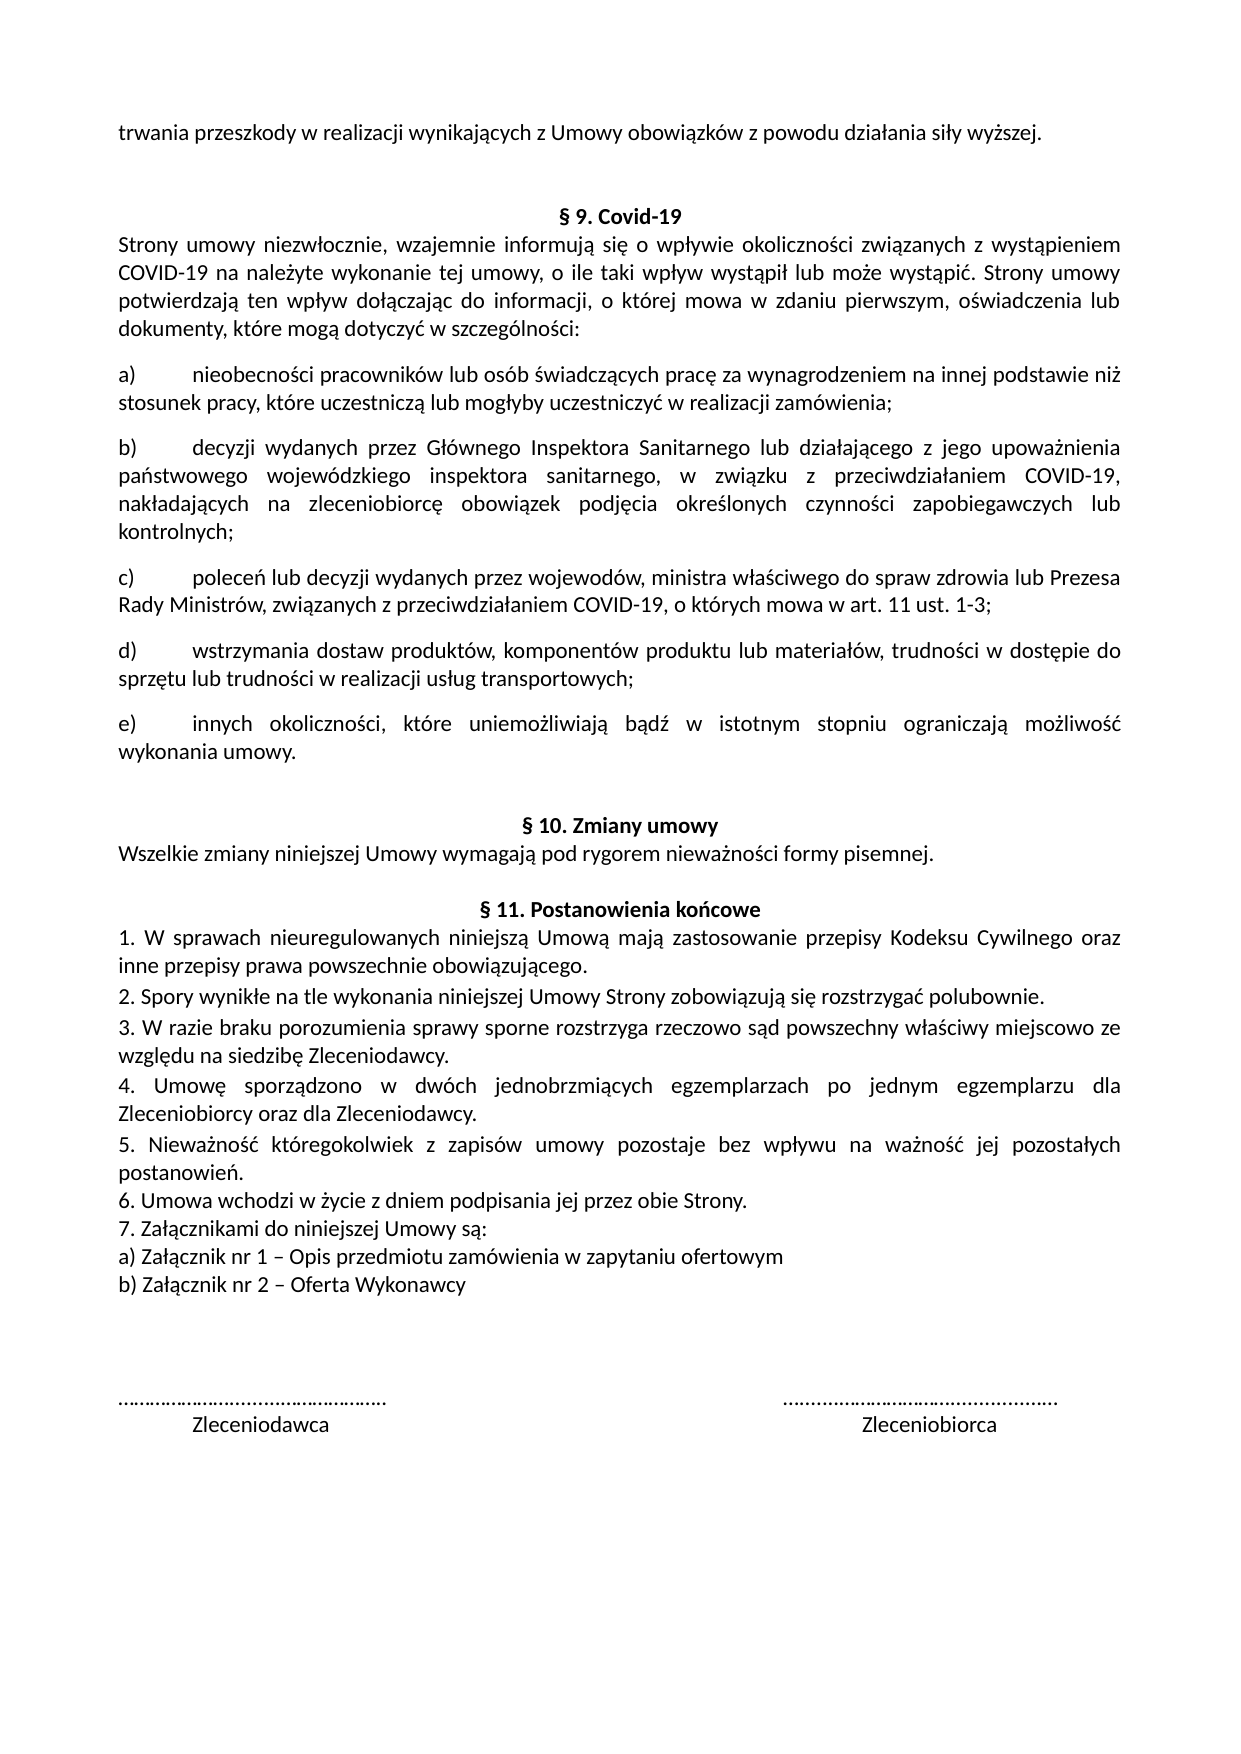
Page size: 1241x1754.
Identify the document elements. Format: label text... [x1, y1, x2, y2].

text 1. W sprawach nieuregulowanych niniejszą Umową mają zastosowanie przepisy Kodeksu Cywilnego oraz inne przepisy prawa powszechnie obowiązującego. [118, 923, 1122, 979]
list nieobecności pracowników lub osób świadczących pracę za wynagrodzeniem na innej podstawie niż stosunek pracy, które uczestniczą lub mogłyby uczestniczyć w realizacji zamówienia; [118, 360, 1122, 416]
text 7. Załącznikami do niniejszej Umowy są: [118, 1214, 1122, 1242]
text 2. Spory wynikłe na tle wykonania niniejszej Umowy Strony zobowiązują się rozstrzygać polubownie. [118, 982, 1122, 1010]
text ………………….........……………….. ….......…………………................… [118, 1383, 1122, 1411]
text 5. Nieważność któregokolwiek z zapisów umowy pozostaje bez wpływu na ważność jej pozostałych postanowień. [118, 1130, 1122, 1186]
text 4. Umowę sporządzono w dwóch jednobrzmiących egzemplarzach po jednym egzemplarzu dla Zleceniobiorcy oraz dla Zleceniodawcy. [118, 1072, 1122, 1128]
text 6. Umowa wchodzi w życie z dniem podpisania jej przez obie Strony. [118, 1186, 1122, 1214]
text a) Załącznik nr 1 – Opis przedmiotu zamówienia w zapytaniu ofertowym [118, 1242, 1122, 1271]
list wstrzymania dostaw produktów, komponentów produktu lub materiałów, trudności w dostępie do sprzętu lub trudności w realizacji usług transportowych; [118, 636, 1122, 692]
list innych okoliczności, które uniemożliwiają bądź w istotnym stopniu ograniczają możliwość wykonania umowy. [118, 709, 1122, 766]
text § 11. Postanowienia końcowe [118, 895, 1122, 923]
list decyzji wydanych przez Głównego Inspektora Sanitarnego lub działającego z jego upoważnienia państwowego wojewódzkiego inspektora sanitarnego, w związku z przeciwdziałaniem COVID-19, nakładających na zleceniobiorcę obowiązek podjęcia określonych czynności zapobiegawczych lub kontrolnych; [118, 433, 1122, 545]
text Wszelkie zmiany niniejszej Umowy wymagają pod rygorem nieważności formy pisemnej. [118, 839, 1122, 867]
text b) Załącznik nr 2 – Oferta Wykonawcy [118, 1271, 1122, 1298]
list poleceń lub decyzji wydanych przez wojewodów, ministra właściwego do spraw zdrowia lub Prezesa Rady Ministrów, związanych z przeciwdziałaniem COVID-19, o których mowa w art. 11 ust. 1-3; [118, 563, 1122, 619]
text Strony umowy niezwłocznie, wzajemnie informują się o wpływie okoliczności związanych z wystąpieniem COVID-19 na należyte wykonanie tej umowy, o ile taki wpływ wystąpił lub może wystąpić. Strony umowy potwierdzają ten wpływ dołączając do informacji, o której mowa w zdaniu pierwszym, oświadczenia lub dokumenty, które mogą dotyczyć w szczególności: [118, 230, 1122, 342]
text § 9. Covid-19 [118, 202, 1122, 230]
text Zleceniodawca Zleceniobiorca [118, 1411, 1122, 1439]
text trwania przeszkody w realizacji wynikających z Umowy obowiązków z powodu działania siły wyższej. [118, 118, 1122, 146]
text § 10. Zmiany umowy [118, 811, 1122, 839]
text 3. W razie braku porozumienia sprawy sporne rozstrzyga rzeczowo sąd powszechny właściwy miejscowo ze względu na siedzibę Zleceniodawcy. [118, 1013, 1122, 1069]
